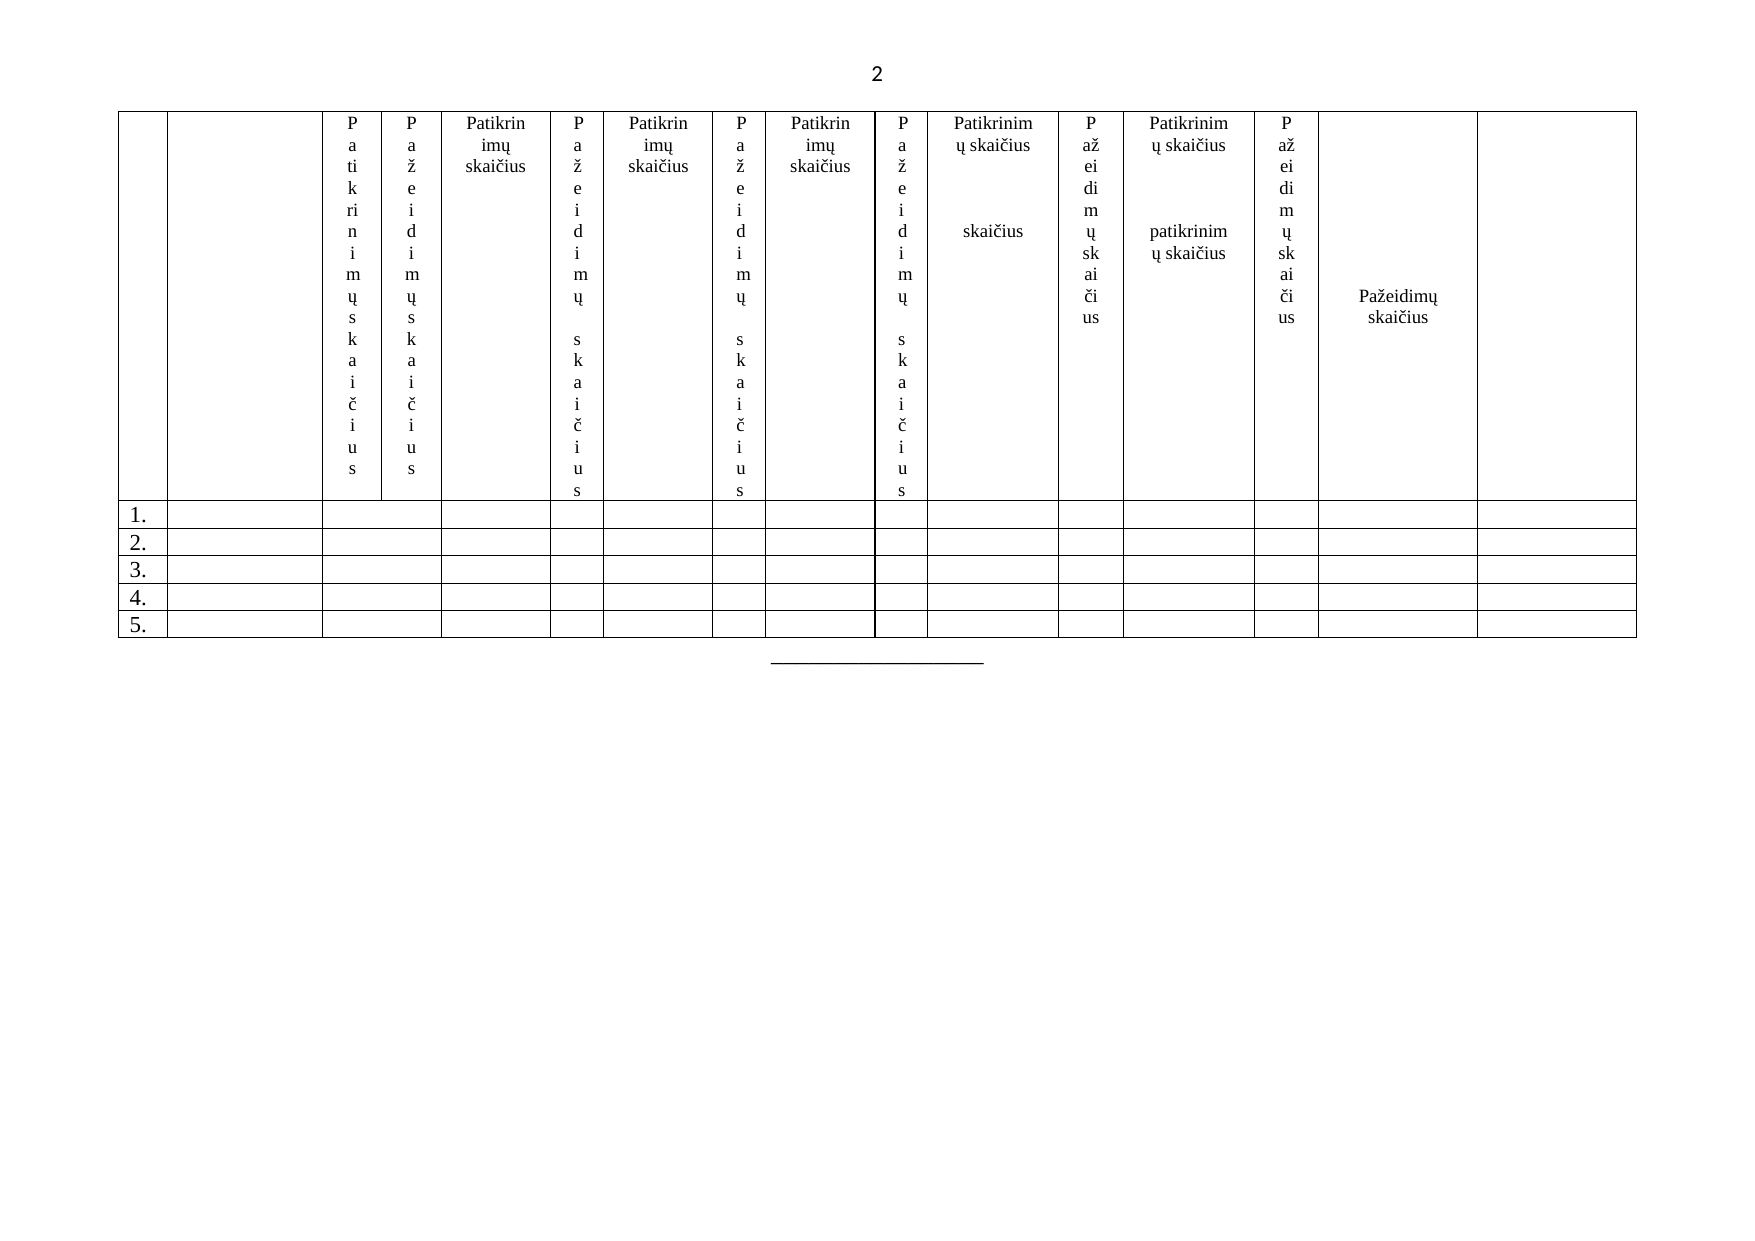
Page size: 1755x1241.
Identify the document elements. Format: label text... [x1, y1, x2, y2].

table_cell [1255, 501, 1318, 528]
table_cell [1478, 501, 1636, 528]
table_cell [604, 584, 712, 610]
table_cell [713, 556, 765, 582]
table_cell 1. [119, 501, 167, 528]
table_cell [713, 529, 765, 555]
table_cell [876, 501, 927, 528]
table_cell Patikrinimų skaičius skaičius [928, 112, 1058, 500]
table_cell [1319, 501, 1477, 528]
table_cell [876, 584, 927, 610]
table_cell [766, 584, 874, 610]
table_cell [1124, 584, 1254, 610]
table_cell [1478, 584, 1636, 610]
table_cell [1059, 556, 1123, 582]
table_cell [1255, 611, 1318, 637]
table_cell [551, 584, 603, 610]
table_cell [928, 501, 1058, 528]
table_cell [323, 501, 441, 528]
table_cell [168, 501, 322, 528]
text _________________ [118, 638, 1636, 667]
table_cell [442, 501, 550, 528]
table_cell [766, 611, 874, 637]
table_cell [1319, 611, 1477, 637]
table_cell [1319, 556, 1477, 582]
table_cell [928, 556, 1058, 582]
table_cell [442, 529, 550, 555]
table_header [168, 112, 322, 500]
table_cell [323, 611, 441, 637]
table_header [119, 112, 167, 500]
table_cell [168, 556, 322, 582]
table_cell Pažeidimų skaičius [1319, 112, 1477, 500]
table_cell [1124, 501, 1254, 528]
table_cell [876, 611, 927, 637]
table_cell [1059, 501, 1123, 528]
table_cell [1124, 611, 1254, 637]
table_cell [1478, 556, 1636, 582]
table_cell Pažeidimų skaičius [713, 112, 765, 500]
table_cell Pažeidimų skaičius [382, 112, 441, 500]
table_cell 2. [119, 529, 167, 555]
table_cell [551, 611, 603, 637]
table_cell [1124, 529, 1254, 555]
table_cell [1478, 529, 1636, 555]
table_cell [713, 501, 765, 528]
table_cell [766, 529, 874, 555]
table_cell [766, 501, 874, 528]
table_cell [323, 584, 441, 610]
table_cell Patikrinimų skaičius [604, 112, 712, 500]
table_cell [928, 584, 1058, 610]
table_cell [1059, 611, 1123, 637]
table_cell [928, 611, 1058, 637]
table_cell Patikrinimų skaičius [323, 112, 381, 500]
table_cell [168, 529, 322, 555]
table_cell Pažeidimų skaičius [1255, 112, 1318, 500]
table_cell [442, 584, 550, 610]
table_cell [1255, 556, 1318, 582]
table_cell [1478, 611, 1636, 637]
table_cell [551, 501, 603, 528]
table_cell [1319, 529, 1477, 555]
table_cell [713, 611, 765, 637]
table_cell [323, 529, 441, 555]
table_cell [1124, 556, 1254, 582]
table_cell Patikrinimų skaičius [442, 112, 550, 500]
table_cell [551, 529, 603, 555]
table_cell [1059, 529, 1123, 555]
table_cell [1255, 584, 1318, 610]
table_cell [551, 556, 603, 582]
table_cell [604, 529, 712, 555]
table_cell [928, 529, 1058, 555]
table_cell [604, 501, 712, 528]
table_cell [168, 611, 322, 637]
table_cell [766, 556, 874, 582]
table_cell 3. [119, 556, 167, 582]
table_cell Pažeidimų skaičius [551, 112, 603, 500]
table_cell [604, 556, 712, 582]
table_cell [1059, 584, 1123, 610]
table_cell 4. [119, 584, 167, 610]
table_cell Pažeidimų skaičius [876, 112, 927, 500]
table_cell [876, 556, 927, 582]
table_cell Patikrinimų skaičius [766, 112, 874, 500]
table_cell [168, 584, 322, 610]
table_cell [604, 611, 712, 637]
table_cell [1478, 112, 1636, 500]
table_cell [876, 529, 927, 555]
table_cell [1255, 529, 1318, 555]
table_cell [323, 556, 441, 582]
table_cell [442, 556, 550, 582]
table_cell [1319, 584, 1477, 610]
table_cell [713, 584, 765, 610]
table_cell 5. [119, 611, 167, 637]
table_cell Patikrinimų skaičius patikrinimų skaičius [1124, 112, 1254, 500]
table_cell [442, 611, 550, 637]
table_cell Pažeidimų skaičius [1059, 112, 1123, 500]
